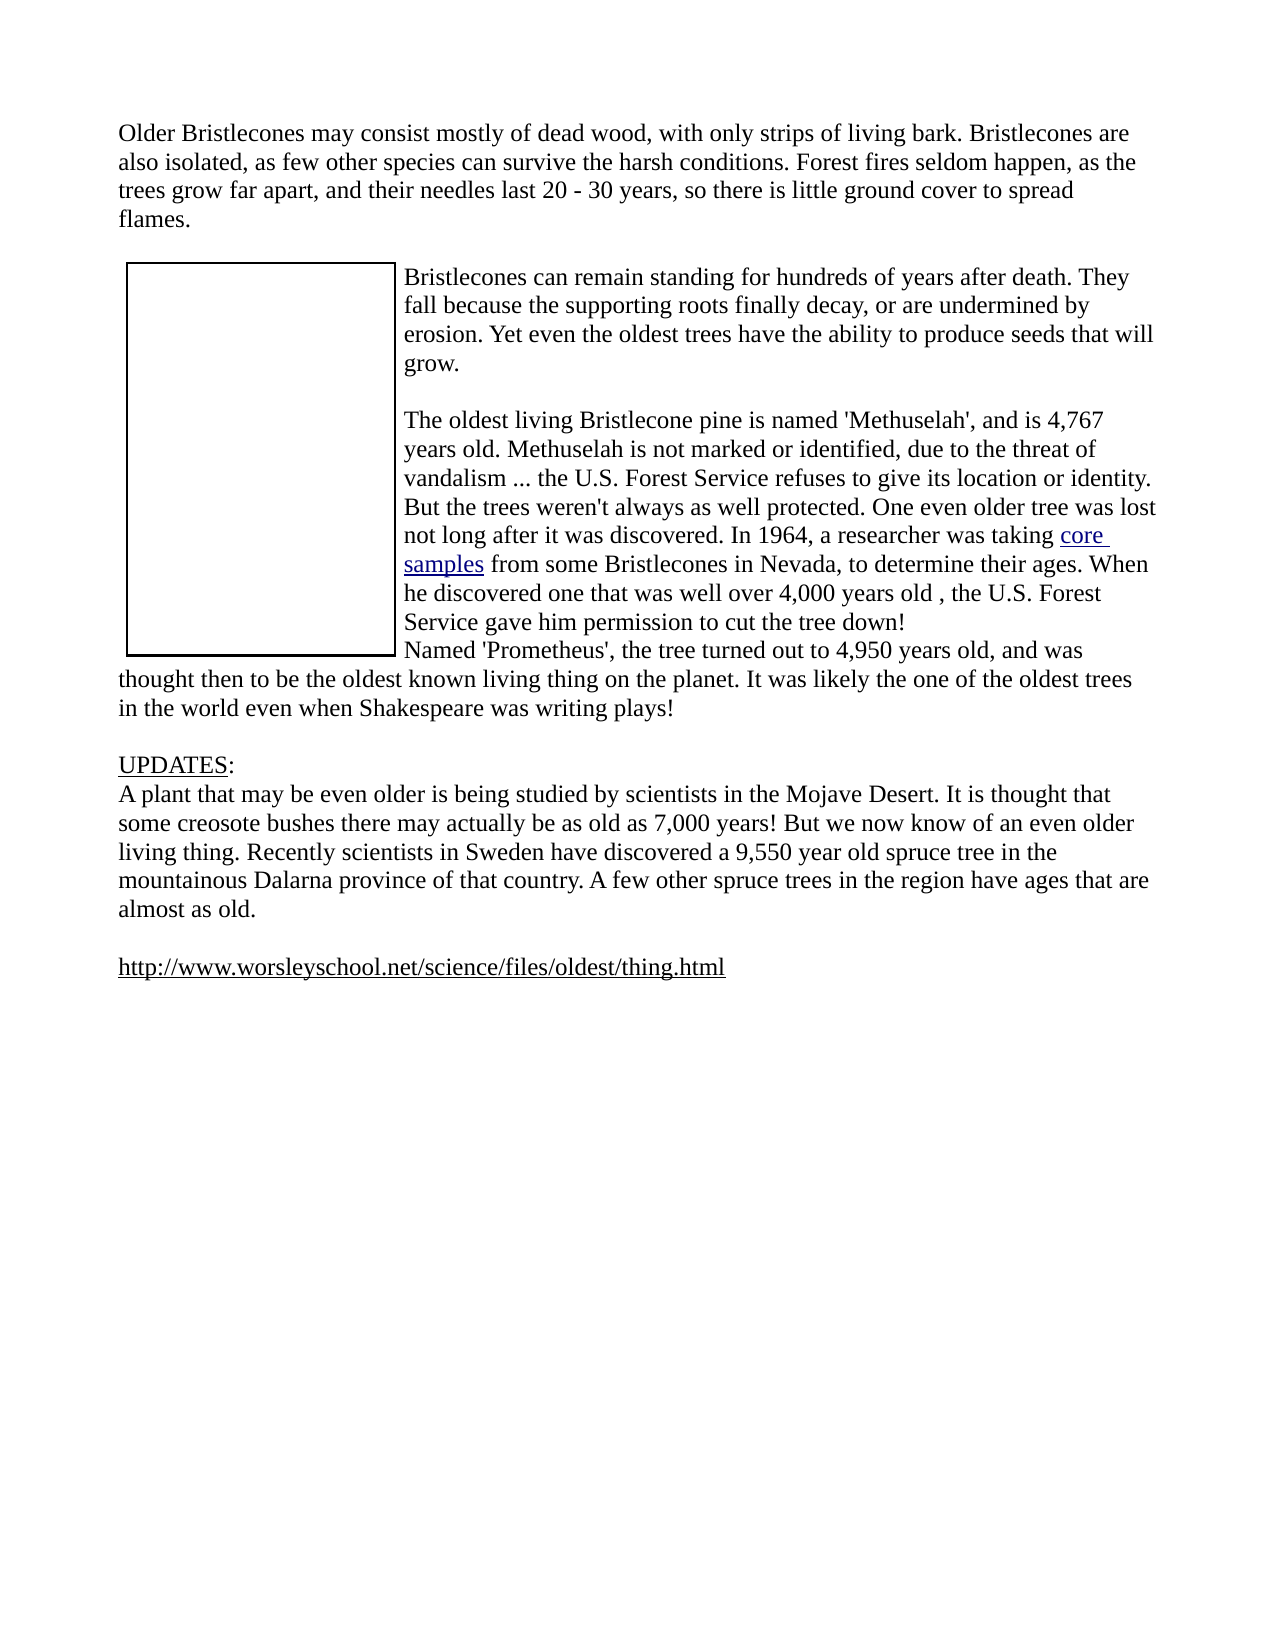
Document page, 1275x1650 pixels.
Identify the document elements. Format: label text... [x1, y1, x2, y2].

text http://www.worsleyschool.net/science/files/oldest/thing.html [118, 952, 1157, 981]
text UPDATES: A plant that may be even older is being studied by scientists in the Mojave Desert. It is thought that some creosote bushes there may actually be as old as 7,000 years! But we now know of an even older living thing. Recently scientists in Sweden have discovered a 9,550 year old spruce tree in the mountainous Dalarna province of that country. A few other spruce trees in the region have ages that are almost as old. [118, 722, 1157, 923]
text Older Bristlecones may consist mostly of dead wood, with only strips of living bark. Bristlecones are also isolated, as few other species can survive the harsh conditions. Forest fires seldom happen, as the trees grow far apart, and their needles last 20 - 30 years, so there is little ground cover to spread flames. Bristlecones can remain standing for hundreds of years after death. They fall because the supporting roots finally decay, or are undermined by erosion. Yet even the oldest trees have the ability to produce seeds that will grow. The oldest living Bristlecone pine is named 'Methuselah', and is 4,767 years old. Methuselah is not marked or identified, due to the threat of vandalism ... the U.S. Forest Service refuses to give its location or identity. But the trees weren't always as well protected. One even older tree was lost not long after it was discovered. In 1964, a researcher was taking core samples from some Bristlecones in Nevada, to determine their ages. When he discovered one that was well over 4,000 years old , the U.S. Forest Service gave him permission to cut the tree down! Named 'Prometheus', the tree turned out to 4,950 years old, and was thought then to be the oldest known living thing on the planet. It was likely the one of the oldest trees in the world even when Shakespeare was writing plays! [118, 118, 1157, 722]
